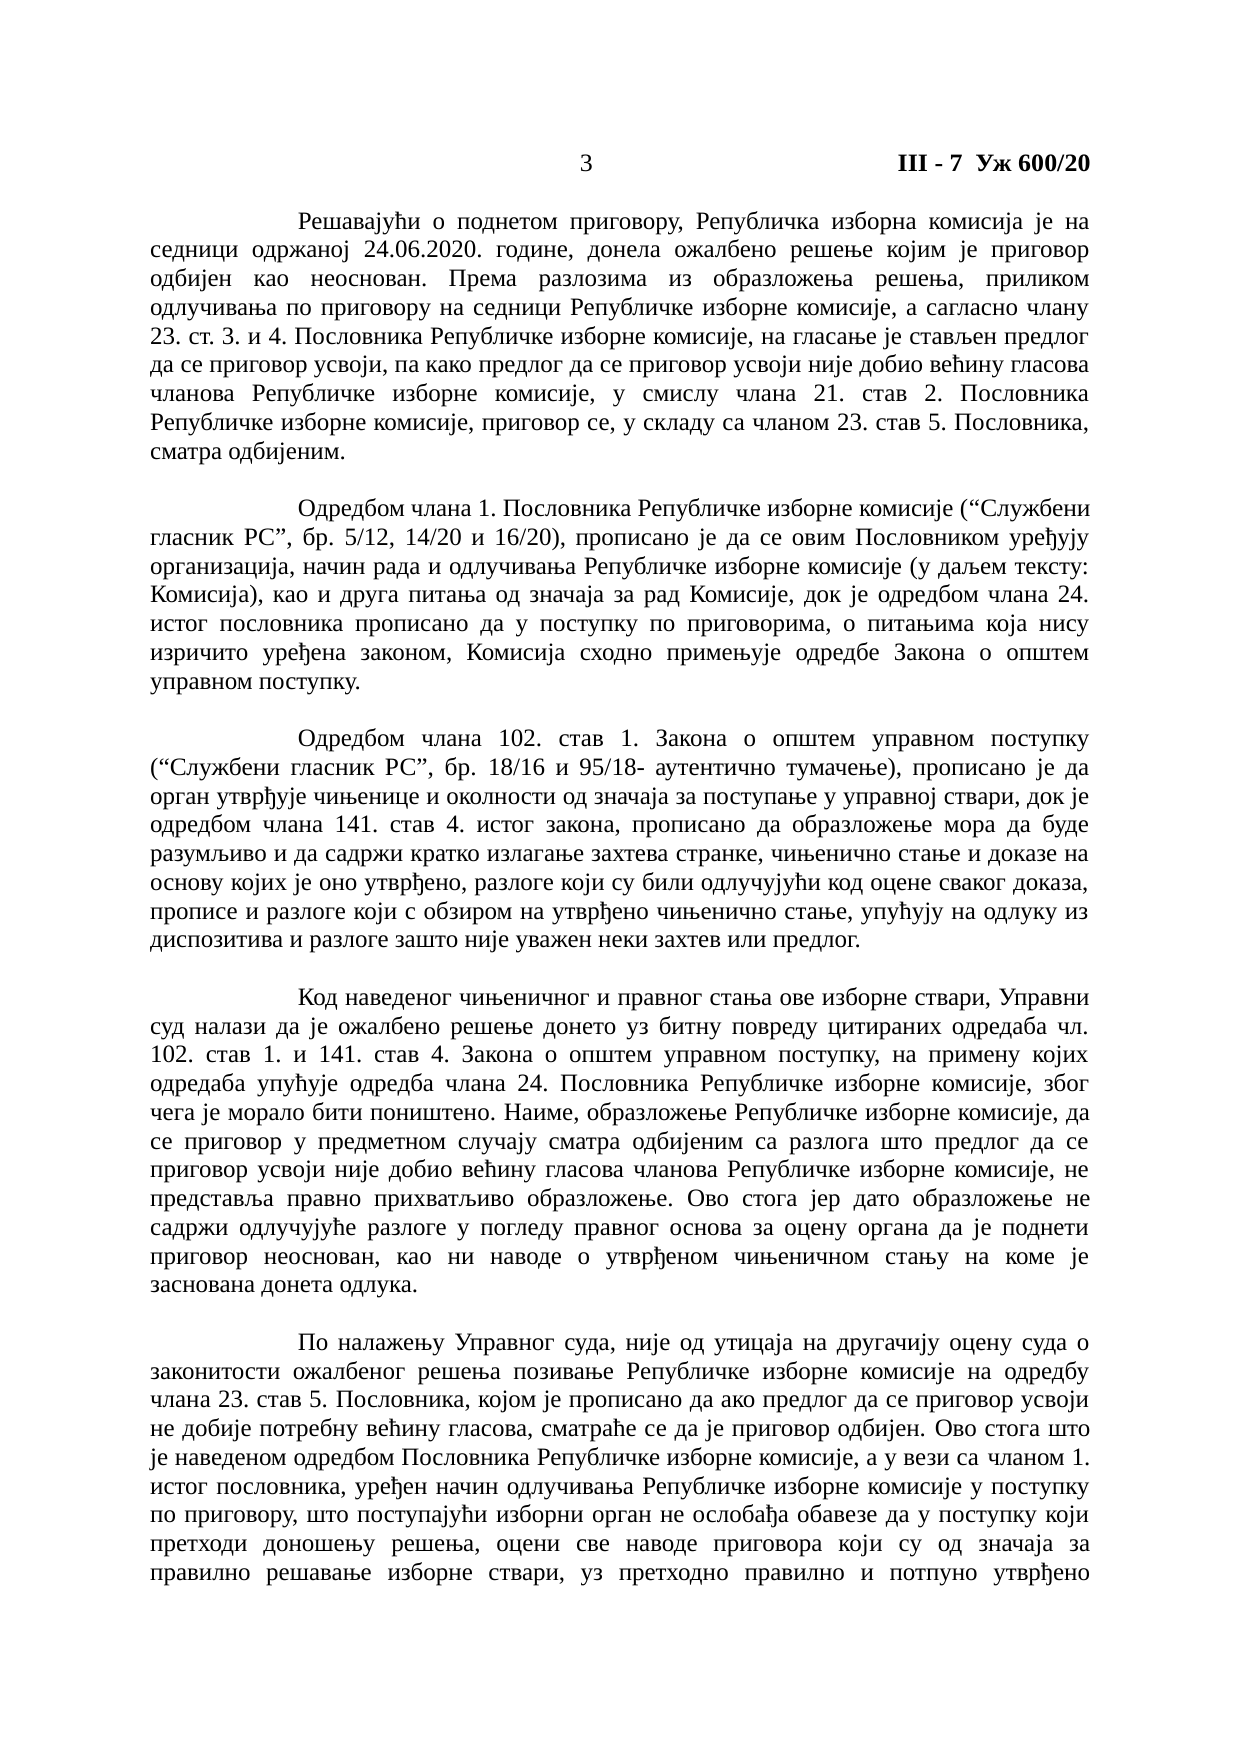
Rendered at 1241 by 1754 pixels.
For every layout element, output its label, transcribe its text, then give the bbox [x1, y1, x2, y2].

text Одредбом члана 102. став 1. Закона о општем управном поступку (“Службени гласник РС”, бр. 18/16 и 95/18- аутентично тумачење), прописано је да орган утврђује чињенице и околности од значаја за поступање у управној ствари, док је одредбом члана 141. став 4. истог закона, прописано да образложење мора да буде разумљиво и да садржи кратко излагање захтева странке, чињенично стање и доказе на основу којих је оно утврђено, разлоге који су били одлучујући код оцене сваког доказа, прописе и разлоге који с обзиром на утврђено чињенично стање, упућују на одлуку из диспозитива и разлоге зашто није уважен неки захтев или предлог. [150, 723, 1090, 953]
text По налажењу Управног суда, није од утицаја на другачију оцену суда о законитости ожалбеног решења позивање Републичке изборне комисије на одредбу члана 23. став 5. Пословника, којом је прописано да ако предлог да се приговор усвоји не добије потребну већину гласова, сматраће се да је приговор одбијен. Ово стога што је наведеном одредбом Пословника Републичке изборне комисије, а у вези са чланом 1. истог пословника, уређен начин одлучивања Републичке изборне комисије у поступку по приговору, што поступајући изборни орган не ослобађа обавезе да у поступку који претходи доношењу решења, оцени све наводе приговора који су од значаја за правилно решавање изборне ствари, уз претходно правилно и потпуно утврђено [150, 1327, 1090, 1586]
text Код наведеног чињеничног и правног стања ове изборне ствари, Управни суд налази да је ожалбено решење донето уз битну повреду цитираних одредаба чл. 102. став 1. и 141. став 4. Закона о општем управном поступку, на примену којих одредаба упућује одредба члана 24. Пословника Републичке изборне комисије, због чега је морало бити поништено. Наиме, образложење Републичке изборне комисије, да се приговор у предметном случају сматра одбијеним са разлога што предлог да се приговор усвоји није добио већину гласова чланова Републичке изборне комисије, не представља правно прихватљиво образложење. Ово стога јер дато образложење не садржи одлучујуће разлоге у погледу правног основа за оцену органа да је поднети приговор неоснован, као ни наводе о утврђеном чињеничном стању на коме је заснована донета одлука. [150, 982, 1090, 1298]
text Одредбом члана 1. Пословника Републичке изборне комисије (“Службени гласник РС”, бр. 5/12, 14/20 и 16/20), прописано је да се овим Пословником уређују организација, начин рада и одлучивања Републичке изборне комисије (у даљем тексту: Комисија), као и друга питања од значаја за рад Комисије, док је одредбом члана 24. истог пословника прописано да у поступку по приговорима, о питањима која нису изричито уређена законом, Комисија сходно примењује одредбе Закона о општем управном поступку. [150, 493, 1090, 694]
text Решавајући о поднетом приговору, Републичка изборна комисија је на седници одржаној 24.06.2020. године, донела ожалбено решење којим је приговор одбијен као неоснован. Према разлозима из образложења решења, приликом одлучивања по приговору на седници Републичке изборне комисије, а сагласно члану 23. ст. 3. и 4. Пословника Републичке изборне комисије, на гласање је стављен предлог да се приговор усвоји, па како предлог да се приговор усвоји није добио већину гласова чланова Републичке изборне комисије, у смислу члана 21. став 2. Пословника Републичке изборне комисије, приговор се, у складу са чланом 23. став 5. Пословника, сматра одбијеним. [150, 206, 1090, 464]
